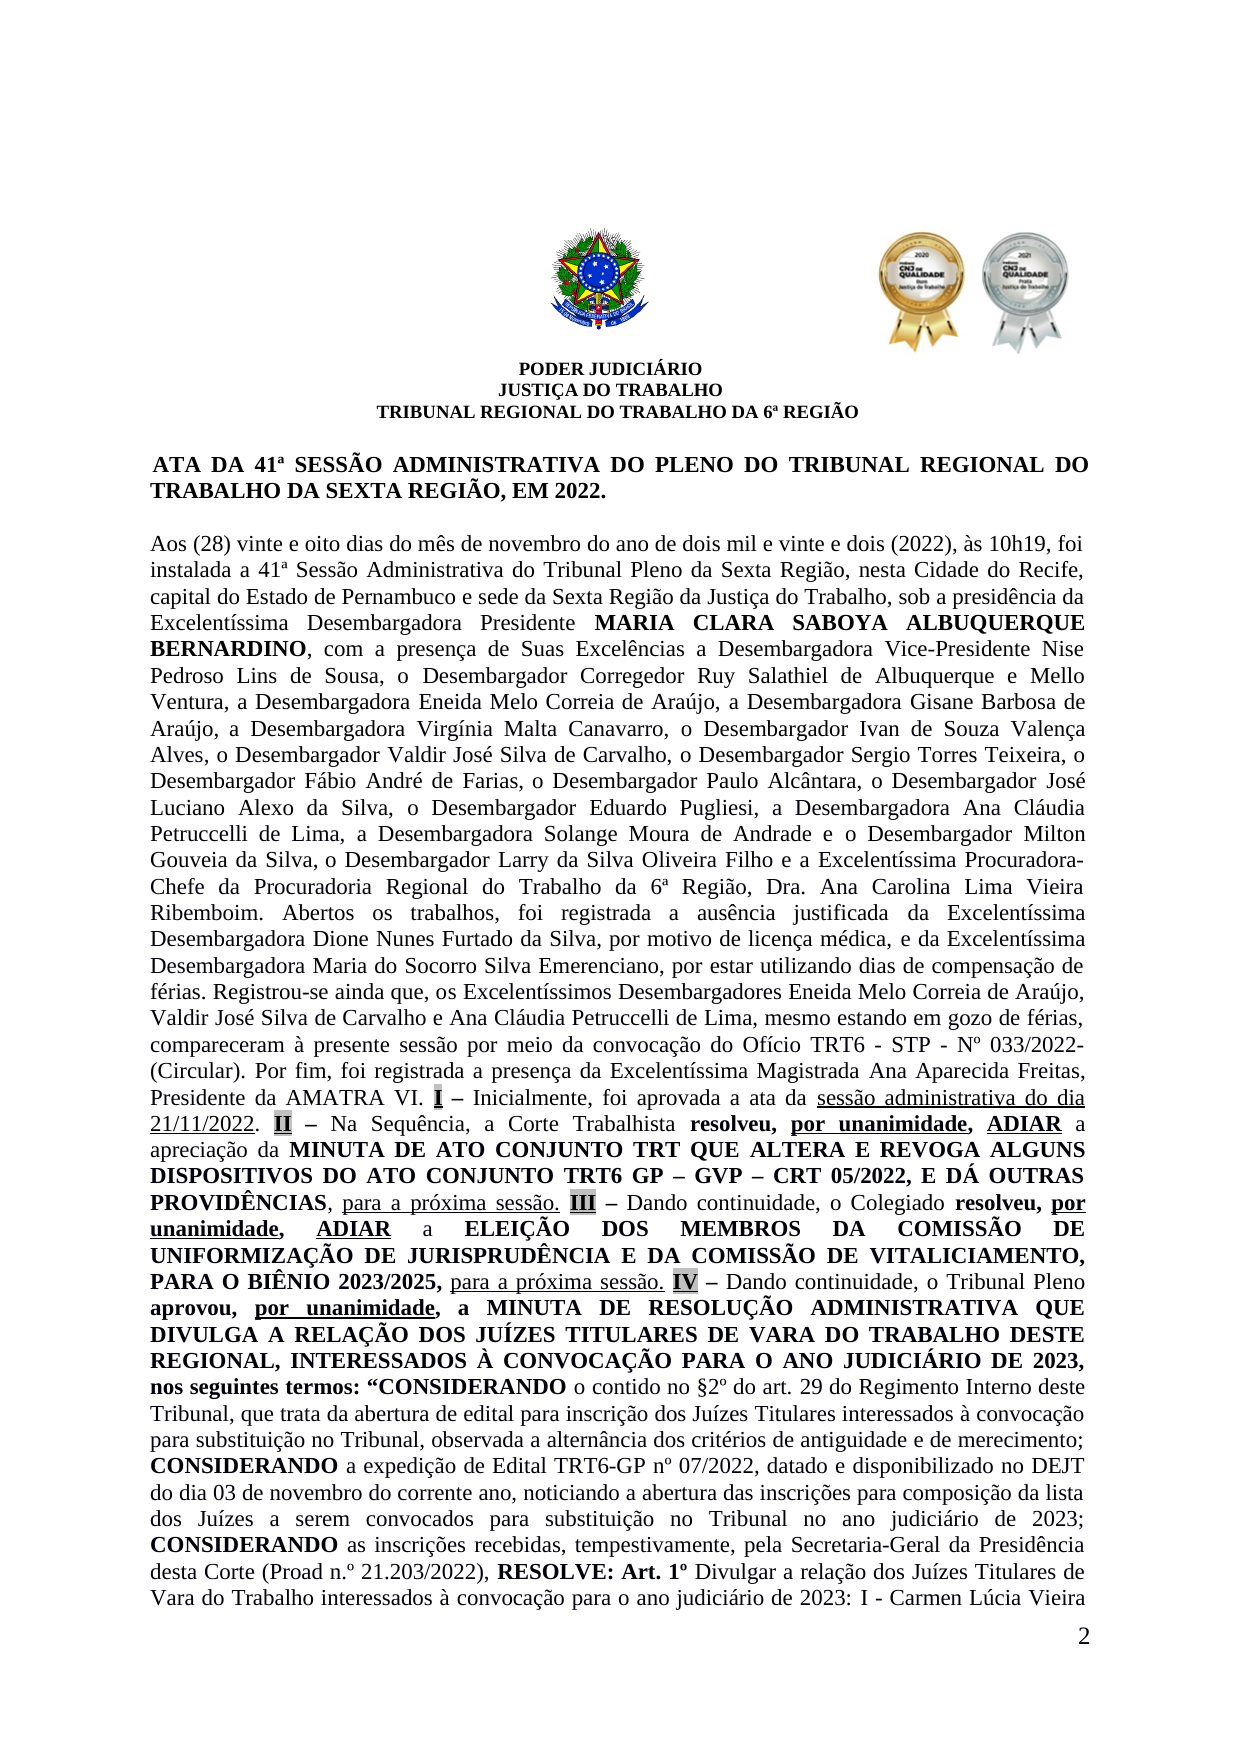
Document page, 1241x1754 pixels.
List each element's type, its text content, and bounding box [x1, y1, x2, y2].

text ATA DA 41ª SESSÃO ADMINISTRATIVA DO PLENO DO TRIBUNAL REGIONAL DO TRABALHO DA SEXTA REGIÃO, EM 2022. [150, 451, 1091, 504]
text Aos (28) vinte e oito dias do mês de novembro do ano de dois mil e vinte e dois (2022), às 10h19, foi instalada a 41ª Sessão Administrativa do Tribunal Pleno da Sexta Região, nesta Cidade do Recife, capital do Estado de Pernambuco e sede da Sexta Região da Justiça do Trabalho, sob a presidência da Excelentíssima Desembargadora Presidente MARIA CLARA SABOYA ALBUQUERQUE BERNARDINO, com a presença de Suas Excelências a Desembargadora Vice-Presidente Nise Pedroso Lins de Sousa, o Desembargador Corregedor Ruy Salathiel de Albuquerque e Mello Ventura, a Desembargadora Eneida Melo Correia de Araújo, a Desembargadora Gisane Barbosa de Araújo, a Desembargadora Virgínia Malta Canavarro, o Desembargador Ivan de Souza Valença Alves, o Desembargador Valdir José Silva de Carvalho, o Desembargador Sergio Torres Teixeira, o Desembargador Fábio André de Farias, o Desembargador Paulo Alcântara, o Desembargador José Luciano Alexo da Silva, o Desembargador Eduardo Pugliesi, a Desembargadora Ana Cláudia Petruccelli de Lima, a Desembargadora Solange Moura de Andrade e o Desembargador Milton Gouveia da Silva, o Desembargador Larry da Silva Oliveira Filho e a Excelentíssima Procuradora-Chefe da Procuradoria Regional do Trabalho da 6ª Região, Dra. Ana Carolina Lima Vieira Ribemboim. Abertos os trabalhos, foi registrada a ausência justificada da Excelentíssima Desembargadora Dione Nunes Furtado da Silva, por motivo de licença médica, e da Excelentíssima Desembargadora Maria do Socorro Silva Emerenciano, por estar utilizando dias de compensação de férias. Registrou-se ainda que, os Excelentíssimos Desembargadores Eneida Melo Correia de Araújo, Valdir José Silva de Carvalho e Ana Cláudia Petruccelli de Lima, mesmo estando em gozo de férias, compareceram à presente sessão por meio da convocação do Ofício TRT6 - STP - Nº 033/2022-(Circular). Por fim, foi registrada a presença da Excelentíssima Magistrada Ana Aparecida Freitas, Presidente da AMATRA VI. I – Inicialmente, foi aprovada a ata da sessão administrativa do dia 21/11/2022. II – Na Sequência, a Corte Trabalhista resolveu, por unanimidade, ADIAR a apreciação da MINUTA DE ATO CONJUNTO TRT QUE ALTERA E REVOGA ALGUNS DISPOSITIVOS DO ATO CONJUNTO TRT6 GP – GVP – CRT 05/2022, E DÁ OUTRAS PROVIDÊNCIAS, para a próxima sessão. III – Dando continuidade, o Colegiado resolveu, por unanimidade, ADIAR a ELEIÇÃO DOS MEMBROS DA COMISSÃO DE UNIFORMIZAÇÃO DE JURISPRUDÊNCIA E DA COMISSÃO DE VITALICIAMENTO, PARA O BIÊNIO 2023/2025, para a próxima sessão. IV – Dando continuidade, o Tribunal Pleno aprovou, por unanimidade, a MINUTA DE RESOLUÇÃO ADMINISTRATIVA QUE DIVULGA A RELAÇÃO DOS JUÍZES TITULARES DE VARA DO TRABALHO DESTE REGIONAL, INTERESSADOS À CONVOCAÇÃO PARA O ANO JUDICIÁRIO DE 2023, nos seguintes termos: “CONSIDERANDO o contido no §2º do art. 29 do Regimento Interno deste Tribunal, que trata da abertura de edital para inscrição dos Juízes Titulares interessados à convocação para substituição no Tribunal, observada a alternância dos critérios de antiguidade e de merecimento; CONSIDERANDO a expedição de Edital TRT6-GP nº 07/2022, datado e disponibilizado no DEJT do dia 03 de novembro do corrente ano, noticiando a abertura das inscrições para composição da lista dos Juízes a serem convocados para substituição no Tribunal no ano judiciário de 2023; CONSIDERANDO as inscrições recebidas, tempestivamente, pela Secretaria-Geral da Presidência desta Corte (Proad n.º 21.203/2022), RESOLVE: Art. 1º Divulgar a relação dos Juízes Titulares de Vara do Trabalho interessados à convocação para o ano judiciário de 2023: I - Carmen Lúcia Vieira [150, 530, 1086, 1611]
